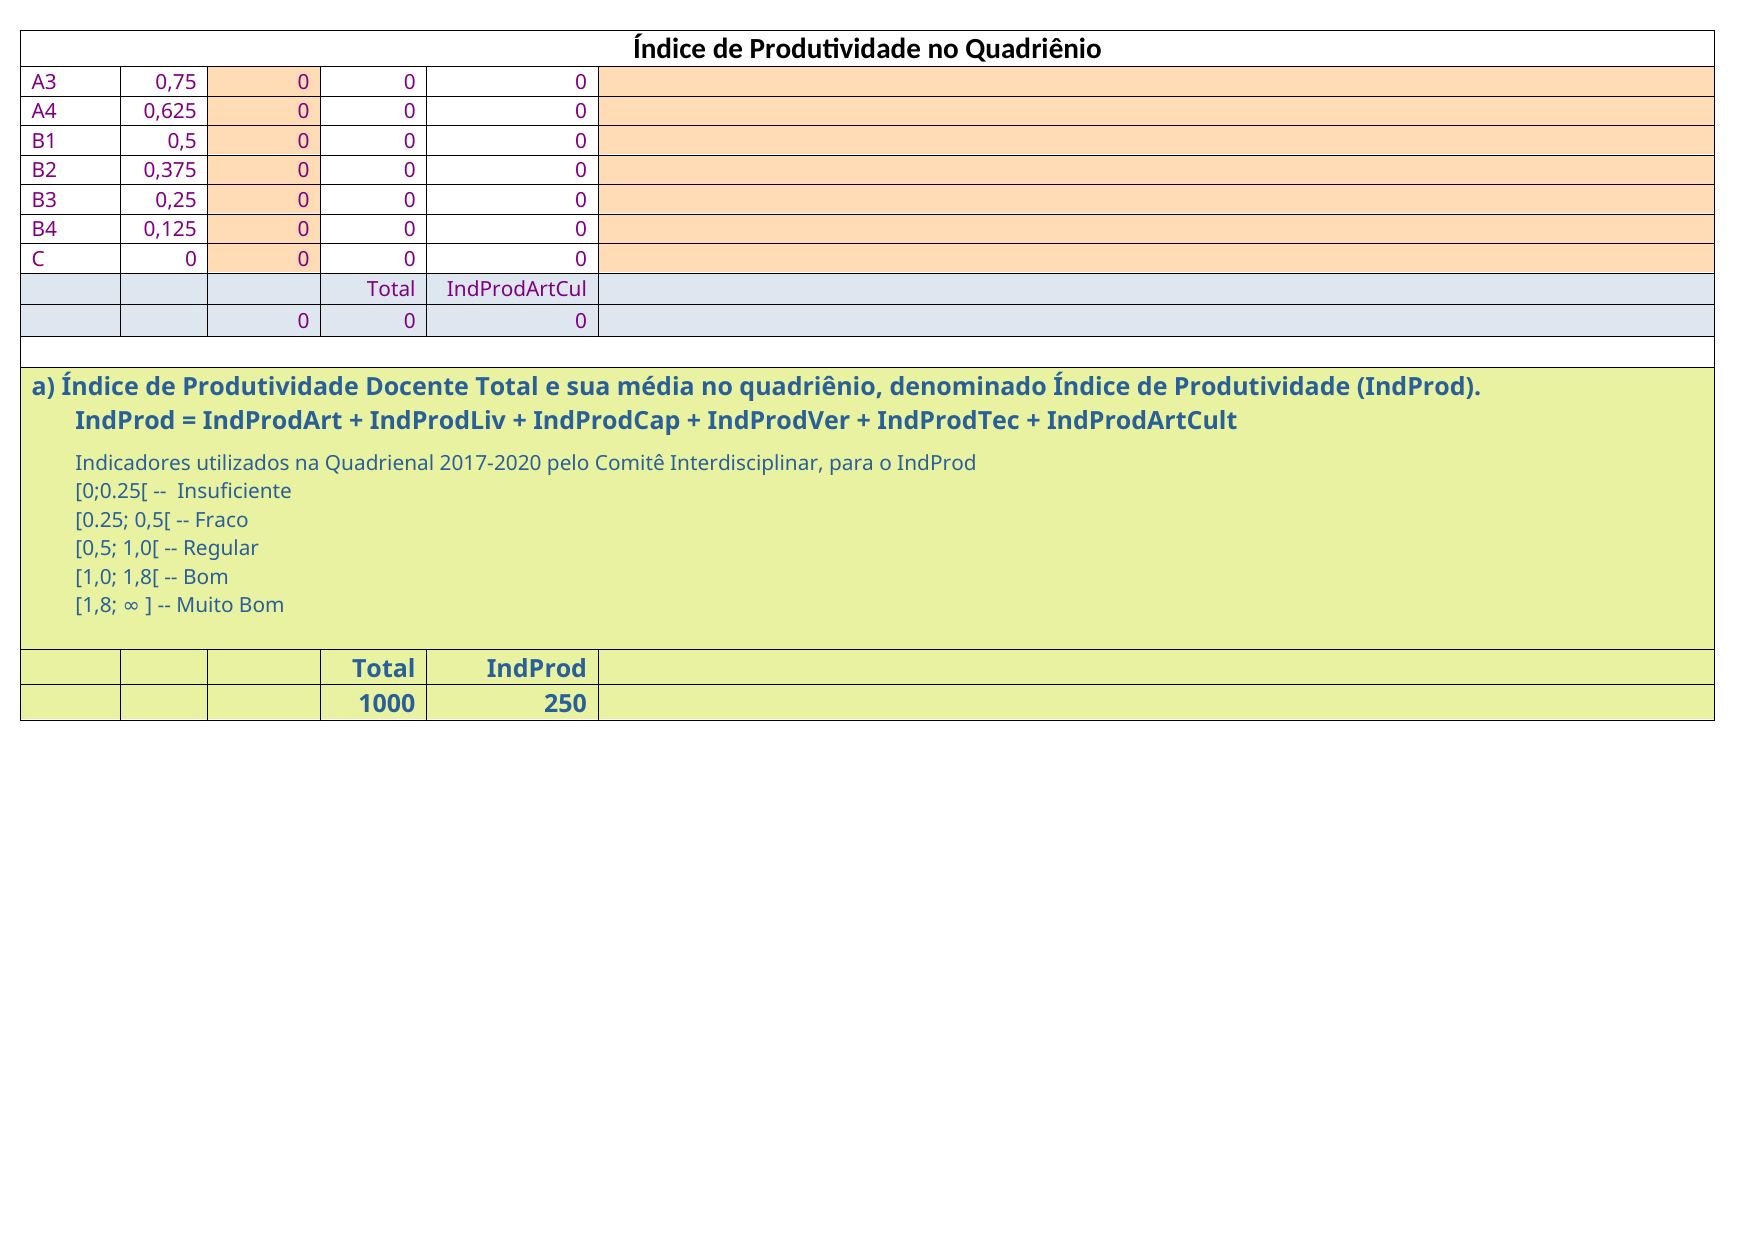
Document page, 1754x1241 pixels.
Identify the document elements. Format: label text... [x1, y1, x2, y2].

table_cell 0 [427, 215, 598, 243]
table_cell B3 [21, 185, 120, 213]
table_cell 0 [427, 305, 598, 336]
table_cell 0 [208, 215, 320, 243]
table_cell [599, 67, 1714, 96]
table_cell [599, 156, 1714, 184]
table_cell 0 [121, 244, 207, 272]
table_cell 0 [427, 126, 598, 154]
table_cell [121, 650, 207, 684]
table_cell 0 [427, 67, 598, 96]
table_header Índice de Produtividade no Quadriênio [21, 31, 1714, 66]
table_cell 0,625 [121, 97, 207, 125]
table_cell [21, 337, 1714, 367]
table_cell IndProdArtCul [427, 274, 598, 304]
table_cell a) Índice de Produtividade Docente Total e sua média no quadriênio, denominado Índice de Produtividade (IndProd). IndProd = IndProdArt + IndProdLiv + IndProdCap + IndProdVer + IndProdTec + IndProdArtCult Indicadores utilizados na Quadrienal 2017-2020 pelo Comitê Interdisciplinar, para o IndProd [0;0.25[ -- Insuficiente [0.25; 0,5[ -- Fraco [0,5; 1,0[ -- Regular [1,0; 1,8[ -- Bom [1,8; ∞ ] -- Muito Bom [21, 368, 1714, 649]
table_cell [599, 185, 1714, 213]
table_cell B2 [21, 156, 120, 184]
table_cell [208, 274, 320, 304]
table_cell [599, 274, 1714, 304]
table_cell [599, 244, 1714, 272]
table_cell 0 [208, 67, 320, 96]
table_cell [121, 685, 207, 719]
table_cell [599, 126, 1714, 154]
table_cell C [21, 244, 120, 272]
table_cell 0 [321, 126, 426, 154]
table_cell 0,125 [121, 215, 207, 243]
table_cell B4 [21, 215, 120, 243]
table_cell [599, 685, 1714, 719]
table_cell 0 [208, 305, 320, 336]
table_cell B1 [21, 126, 120, 154]
table_cell [21, 650, 120, 684]
table_cell Total [321, 274, 426, 304]
table_cell 0,25 [427, 685, 598, 719]
table_cell [21, 305, 120, 336]
table_cell [21, 274, 120, 304]
table_cell 0 [427, 156, 598, 184]
table_cell 0,375 [121, 156, 207, 184]
table_cell 0 [321, 244, 426, 272]
table_cell [599, 650, 1714, 684]
table_cell 0 [427, 185, 598, 213]
table_cell IndProd [427, 650, 598, 684]
table_cell 0,25 [121, 185, 207, 213]
table_cell [21, 685, 120, 719]
table_cell 0 [321, 156, 426, 184]
table_cell 0 [208, 244, 320, 272]
table_cell 1 [321, 685, 426, 719]
table_cell 0 [208, 126, 320, 154]
table_cell 0 [321, 97, 426, 125]
table_cell [599, 215, 1714, 243]
table_cell A4 [21, 97, 120, 125]
table_cell 0 [208, 185, 320, 213]
table_cell 0 [427, 244, 598, 272]
table_cell 0,75 [121, 67, 207, 96]
table_cell 0 [321, 67, 426, 96]
table_cell 0,5 [121, 126, 207, 154]
table_cell 0 [427, 97, 598, 125]
table_cell 0 [208, 156, 320, 184]
table_cell 0 [321, 185, 426, 213]
table_cell 0 [321, 215, 426, 243]
table_cell [599, 305, 1714, 336]
table_cell [599, 97, 1714, 125]
table_cell [121, 305, 207, 336]
table_cell A3 [21, 67, 120, 96]
table_cell 0 [321, 305, 426, 336]
table_cell 0 [208, 97, 320, 125]
table_cell [208, 685, 320, 719]
table_cell [208, 650, 320, 684]
table_cell [121, 274, 207, 304]
table_cell Total [321, 650, 426, 684]
